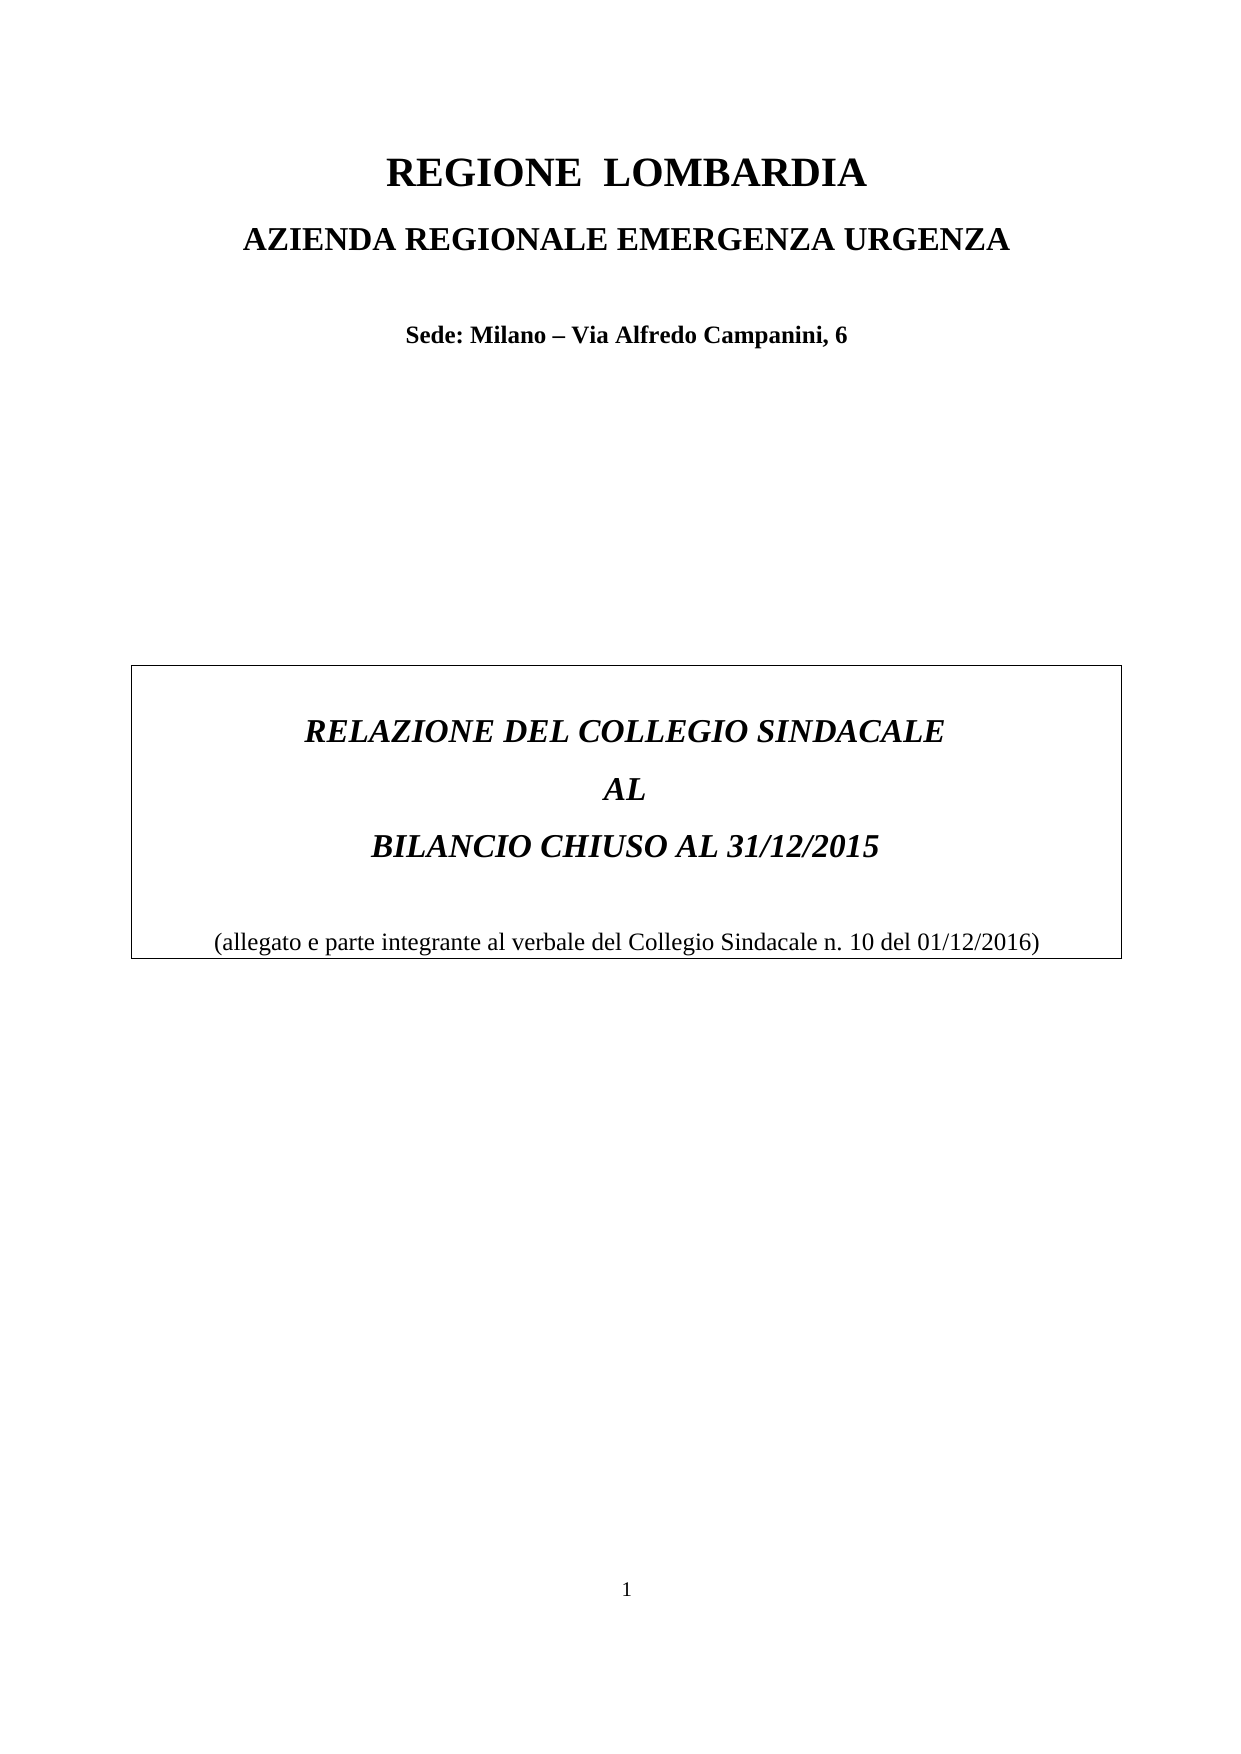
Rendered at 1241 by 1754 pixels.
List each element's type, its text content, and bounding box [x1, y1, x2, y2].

text Sede: Milano – Via Alfredo Campanini, 6 [131, 320, 1122, 349]
text AZIENDA REGIONALE EMERGENZA URGENZA [131, 219, 1122, 258]
text REGIONE LOMBARDIA [131, 148, 1122, 196]
text (allegato e parte integrante al verbale del Collegio Sindacale n. 10 del 01/12/2016) [132, 924, 1121, 958]
text RELAZIONE DEL COLLEGIO SINDACALE AL BILANCIO CHIUSO AL 31/12/2015 [132, 708, 1121, 865]
